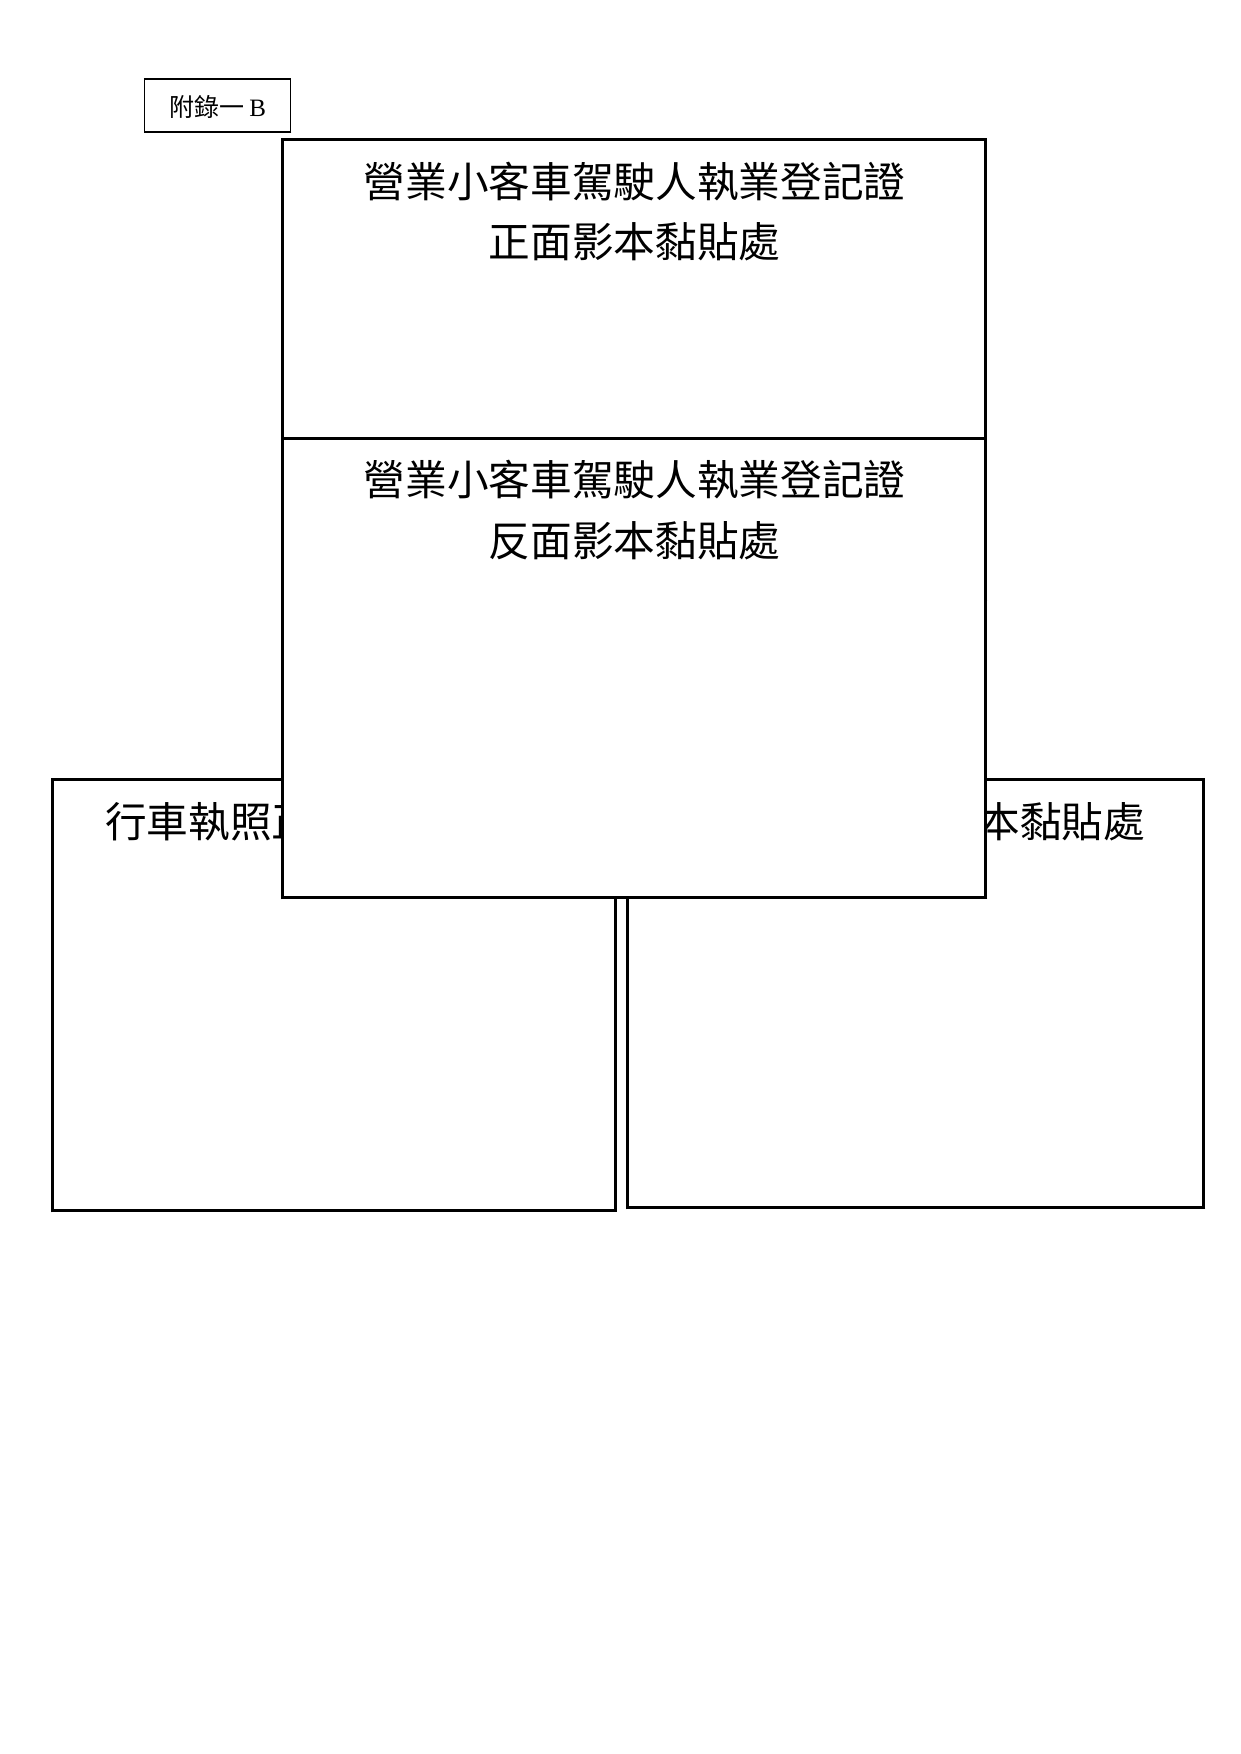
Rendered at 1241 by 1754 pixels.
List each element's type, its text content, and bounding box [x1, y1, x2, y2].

text 營業小客車駕駛人執業登記證 [299, 447, 969, 508]
text 行車執照背面影本黏貼處 [987, 789, 1187, 849]
text 附錄一B [160, 87, 275, 123]
text 行車執照正面影本黏貼處 [69, 789, 281, 849]
text 營業小客車駕駛人執業登記證 [299, 149, 969, 209]
text 正面影本黏貼處 [299, 209, 969, 269]
text 反面影本黏貼處 [299, 508, 969, 568]
